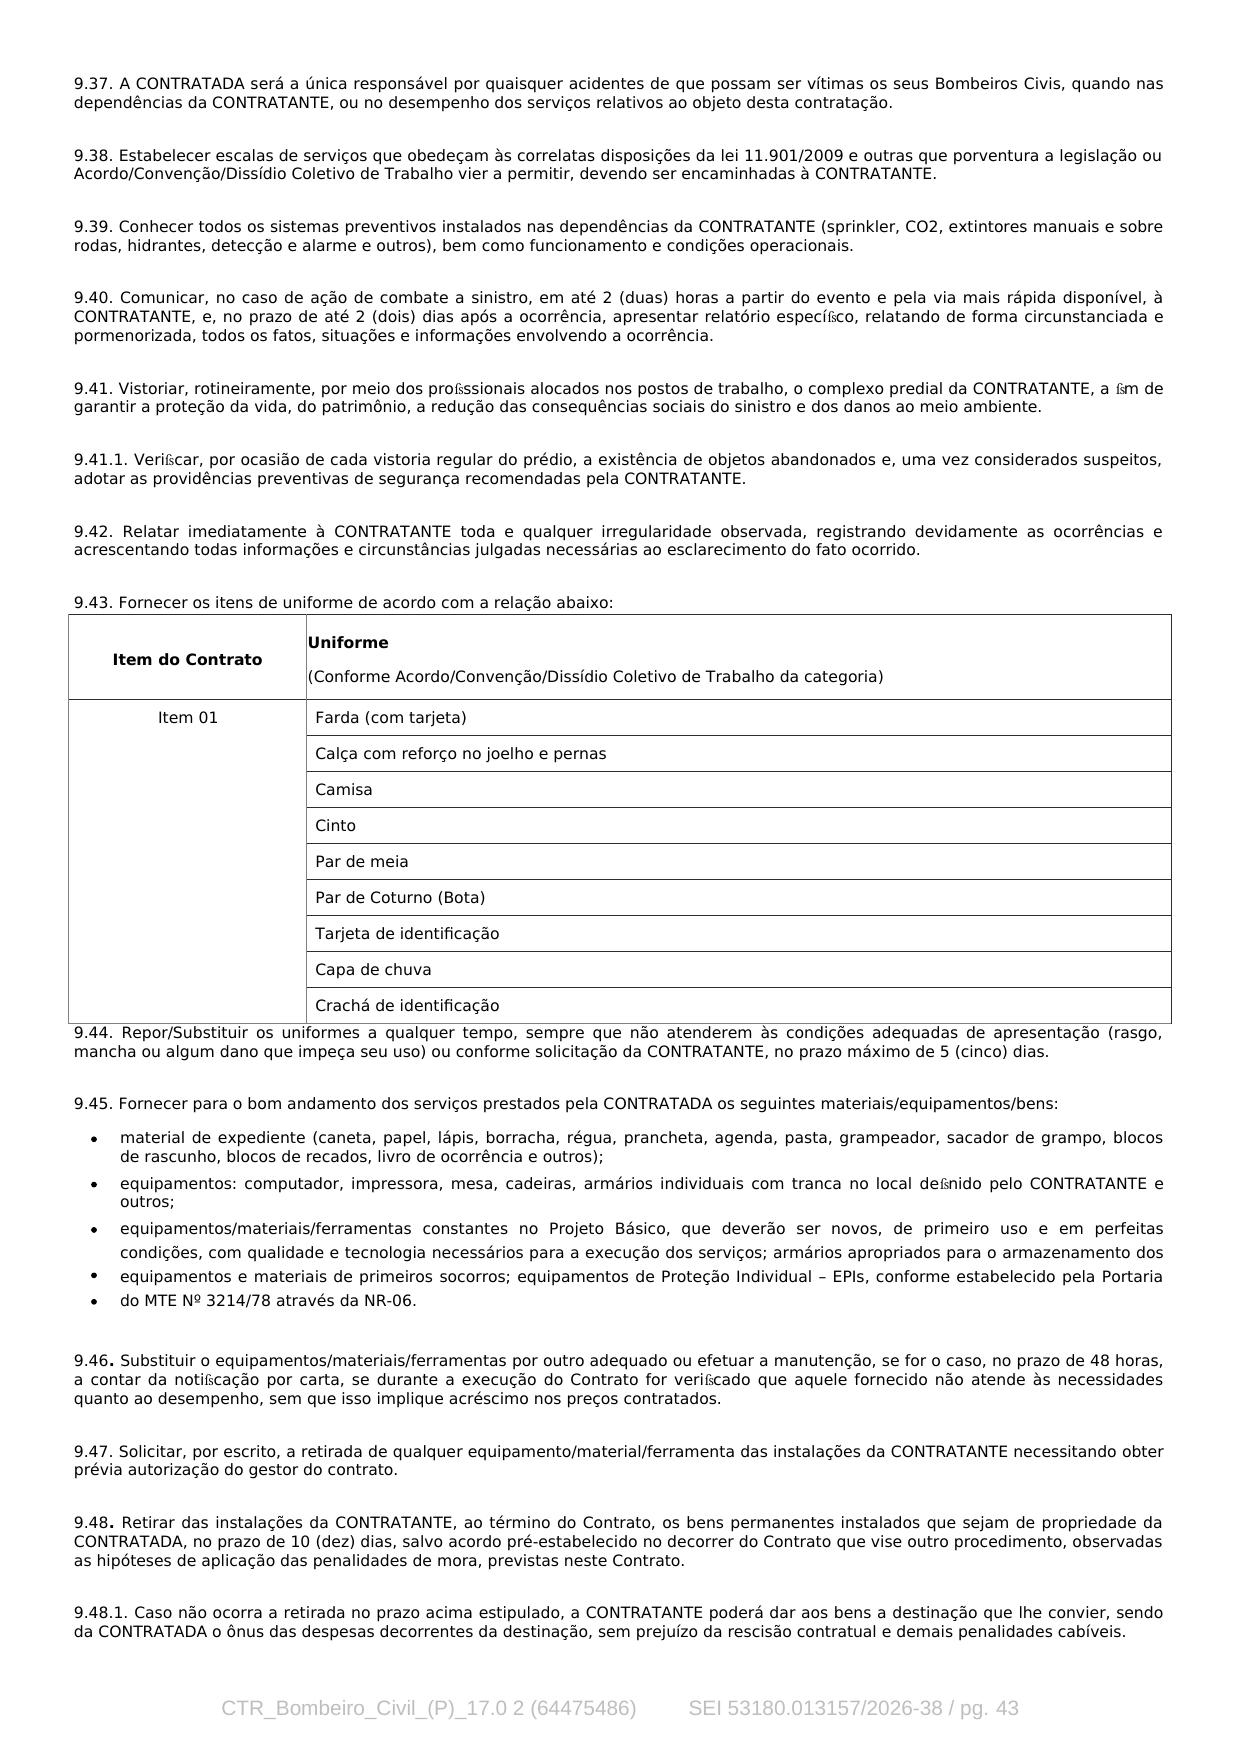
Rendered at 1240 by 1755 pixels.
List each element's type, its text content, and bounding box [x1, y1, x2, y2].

text 9.48. Retirar das instalações da CONTRATANTE, ao término do Contrato, os bens permanentes instalados que sejam de propriedade da CONTRATADA, no prazo de 10 (dez) dias, salvo acordo pré-estabelecido no decorrer do Contrato que vise outro procedimento, observadas as hipóteses de aplicação das penalidades de mora, previstas neste Contrato. [74, 1514, 1165, 1570]
text 9.40. Comunicar, no caso de ação de combate a sinistro, em até 2 (duas) horas a partir do evento e pela via mais rápida disponível, à CONTRATANTE, e, no prazo de até 2 (dois) dias após a ocorrência, apresentar relatório especíco, relatando de forma circunstanciada e pormenorizada, todos os fatos, situações e informações envolvendo a ocorrência. [74, 289, 1165, 345]
table_cell Farda (com tarjeta) [307, 700, 1171, 735]
table_cell Camisa [307, 772, 1171, 807]
text 9.41.1. Vericar, por ocasião de cada vistoria regular do prédio, a existência de objetos abandonados e, uma vez considerados suspeitos, adotar as providências preventivas de segurança recomendadas pela CONTRATANTE. [74, 451, 1165, 488]
text material de expediente (caneta, papel, lápis, borracha, régua, prancheta, agenda, pasta, grampeador, sacador de grampo, blocos de rascunho, blocos de recados, livro de ocorrência e outros); [92, 1129, 1165, 1166]
text equipamentos: computador, impressora, mesa, cadeiras, armários individuais com tranca no local denido pelo CONTRATANTE e outros; [92, 1175, 1165, 1212]
text 9.44. Repor/Substituir os uniformes a qualquer tempo, sempre que não atenderem às condições adequadas de apresentação (rasgo, mancha ou algum dano que impeça seu uso) ou conforme solicitação da CONTRATANTE, no prazo máximo de 5 (cinco) dias. [74, 1024, 1165, 1061]
table_header Uniforme (Conforme Acordo/Convenção/Dissídio Coletivo de Trabalho da categoria) [307, 615, 1171, 699]
table_cell Cinto [307, 808, 1171, 843]
text 9.42. Relatar imediatamente à CONTRATANTE toda e qualquer irregularidade observada, registrando devidamente as ocorrências e acrescentando todas informações e circunstâncias julgadas necessárias ao esclarecimento do fato ocorrido. [74, 522, 1165, 559]
table_cell Crachá de identificação [307, 988, 1171, 1023]
table_cell Capa de chuva [307, 952, 1171, 987]
table_header Item do Contrato [69, 615, 306, 699]
table_cell Calça com reforço no joelho e pernas [307, 736, 1171, 771]
text equipamentos/materiais/ferramentas constantes no Projeto Básico, que deverão ser novos, de primeiro uso e em perfeitas condições, com qualidade e tecnologia necessários para a execução dos serviços; armários apropriados para o armazenamento dos equipamentos e materiais de primeiros socorros; equipamentos de Proteção Individual – EPIs, conforme estabelecido pela Portaria do MTE Nº 3214/78 através da NR-06. [92, 1220, 1165, 1310]
table_cell Tarjeta de identificação [307, 916, 1171, 951]
text 9.47. Solicitar, por escrito, a retirada de qualquer equipamento/material/ferramenta das instalações da CONTRATANTE necessitando obter prévia autorização do gestor do contrato. [74, 1442, 1165, 1479]
text 9.46. Substituir o equipamentos/materiais/ferramentas por outro adequado ou efetuar a manutenção, se for o caso, no prazo de 48 horas, a contar da noticação por carta, se durante a execução do Contrato for vericado que aquele fornecido não atende às necessidades quanto ao desempenho, sem que isso implique acréscimo nos preços contratados. [74, 1352, 1165, 1408]
table_cell Par de Coturno (Bota) [307, 880, 1171, 915]
text 9.38. Estabelecer escalas de serviços que obedeçam às correlatas disposições da lei 11.901/2009 e outras que porventura a legislação ou Acordo/Convenção/Dissídio Coletivo de Trabalho vier a permitir, devendo ser encaminhadas à CONTRATANTE. [74, 146, 1165, 183]
table_cell Item 01 [69, 700, 306, 1023]
table_cell Par de meia [307, 844, 1171, 879]
text 9.48.1. Caso não ocorra a retirada no prazo acima estipulado, a CONTRATANTE poderá dar aos bens a destinação que lhe convier, sendo da CONTRATADA o ônus das despesas decorrentes da destinação, sem prejuízo da rescisão contratual e demais penalidades cabíveis. [74, 1604, 1165, 1641]
text 9.39. Conhecer todos os sistemas preventivos instalados nas dependências da CONTRATANTE (sprinkler, CO2, extintores manuais e sobre rodas, hidrantes, detecção e alarme e outros), bem como funcionamento e condições operacionais. [74, 218, 1165, 255]
text 9.43. Fornecer os itens de uniforme de acordo com a relação abaixo: [74, 594, 1165, 612]
text 9.37. A CONTRATADA será a única responsável por quaisquer acidentes de que possam ser vítimas os seus Bombeiros Civis, quando nas dependências da CONTRATANTE, ou no desempenho dos serviços relativos ao objeto desta contratação. [74, 75, 1165, 112]
text 9.45. Fornecer para o bom andamento dos serviços prestados pela CONTRATADA os seguintes materiais/equipamentos/bens: [74, 1095, 1165, 1113]
text 9.41. Vistoriar, rotineiramente, por meio dos prossionais alocados nos postos de trabalho, o complexo predial da CONTRATANTE, a m de garantir a proteção da vida, do patrimônio, a redução das consequências sociais do sinistro e dos danos ao meio ambiente. [74, 379, 1165, 417]
